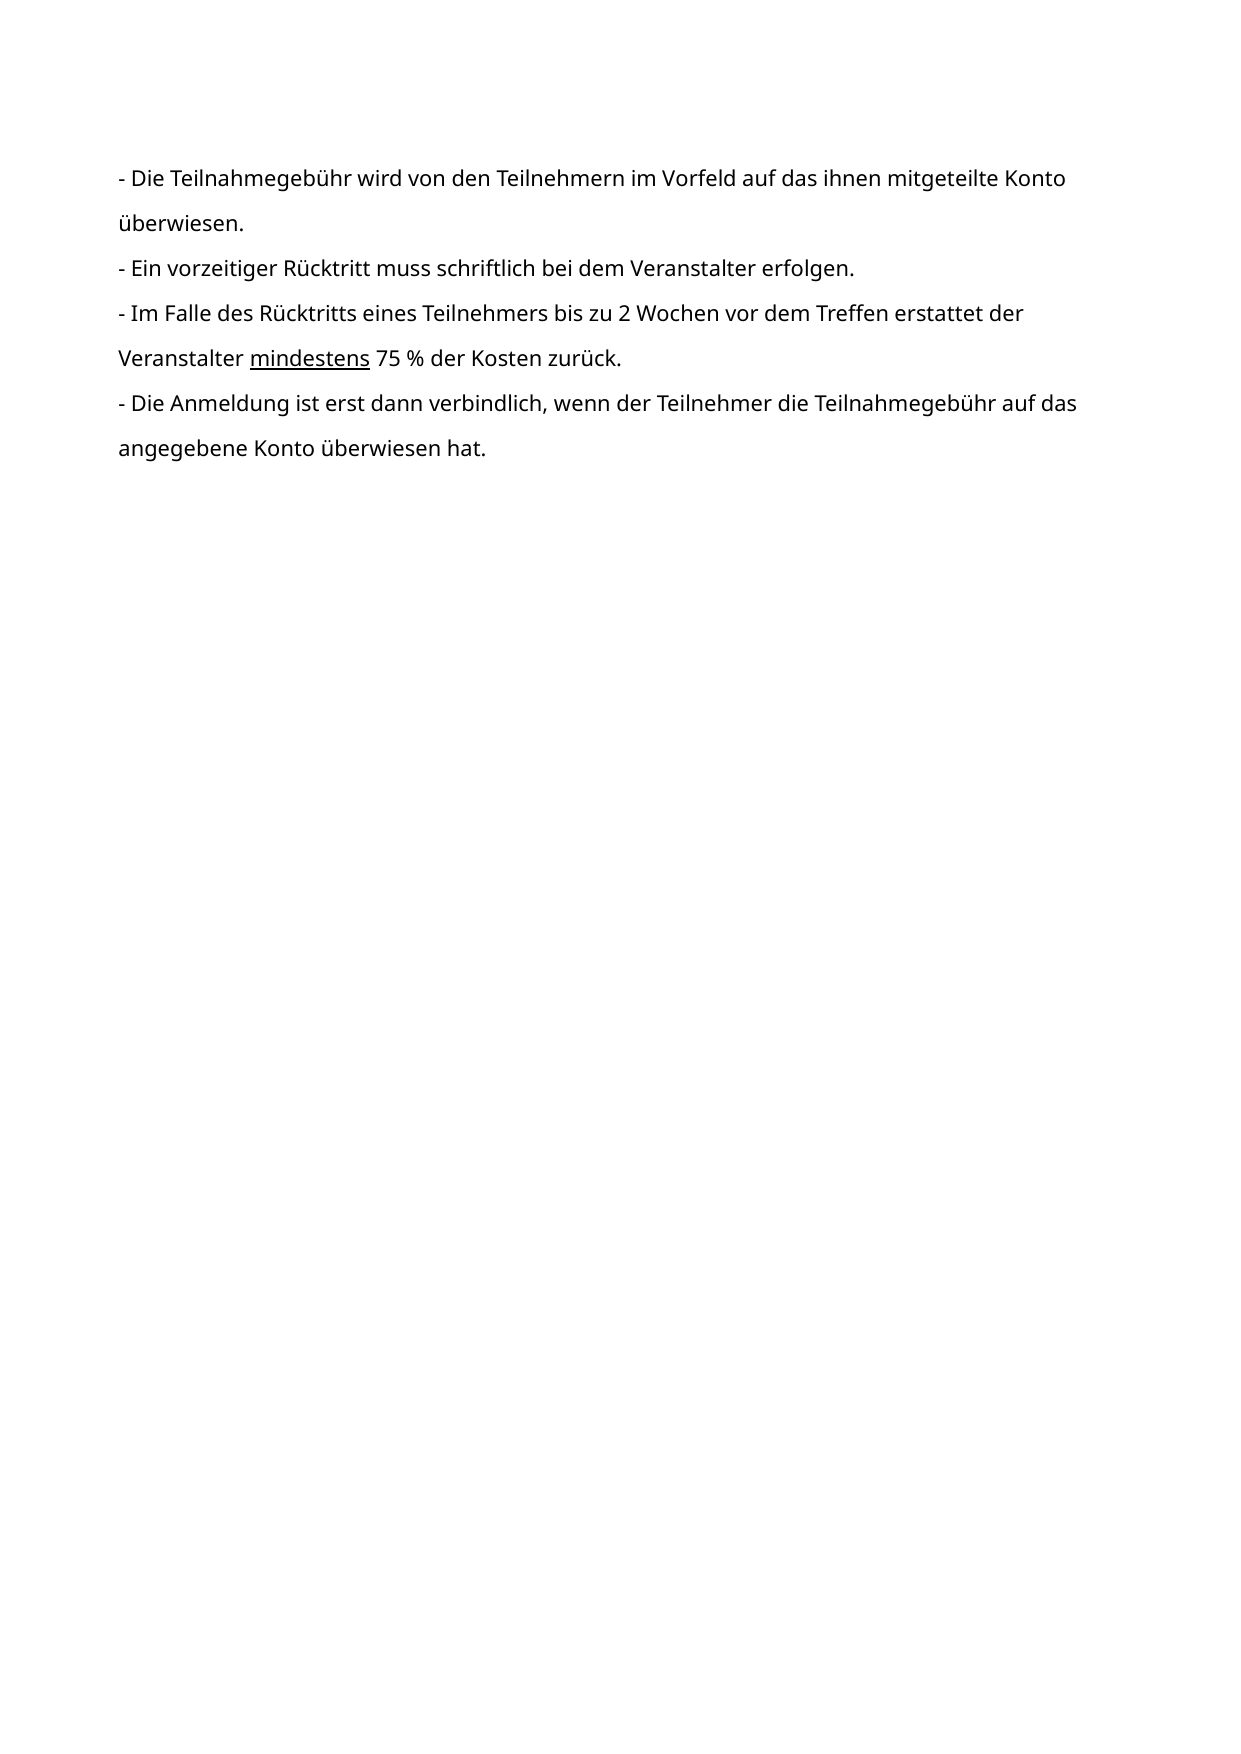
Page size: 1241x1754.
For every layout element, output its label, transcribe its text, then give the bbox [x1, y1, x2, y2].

text - Im Falle des Rücktritts eines Teilnehmers bis zu 2 Wochen vor dem Treffen erstattet der Veranstalter mindestens 75 % der Kosten zurück. [118, 298, 1122, 373]
text - Ein vorzeitiger Rücktritt muss schriftlich bei dem Veranstalter erfolgen. [118, 253, 1122, 283]
text - Die Teilnahmegebühr wird von den Teilnehmern im Vorfeld auf das ihnen mitgeteilte Konto überwiesen. [118, 118, 1122, 238]
text - Die Anmeldung ist erst dann verbindlich, wenn der Teilnehmer die Teilnahmegebühr auf das angegebene Konto überwiesen hat. [118, 388, 1122, 463]
